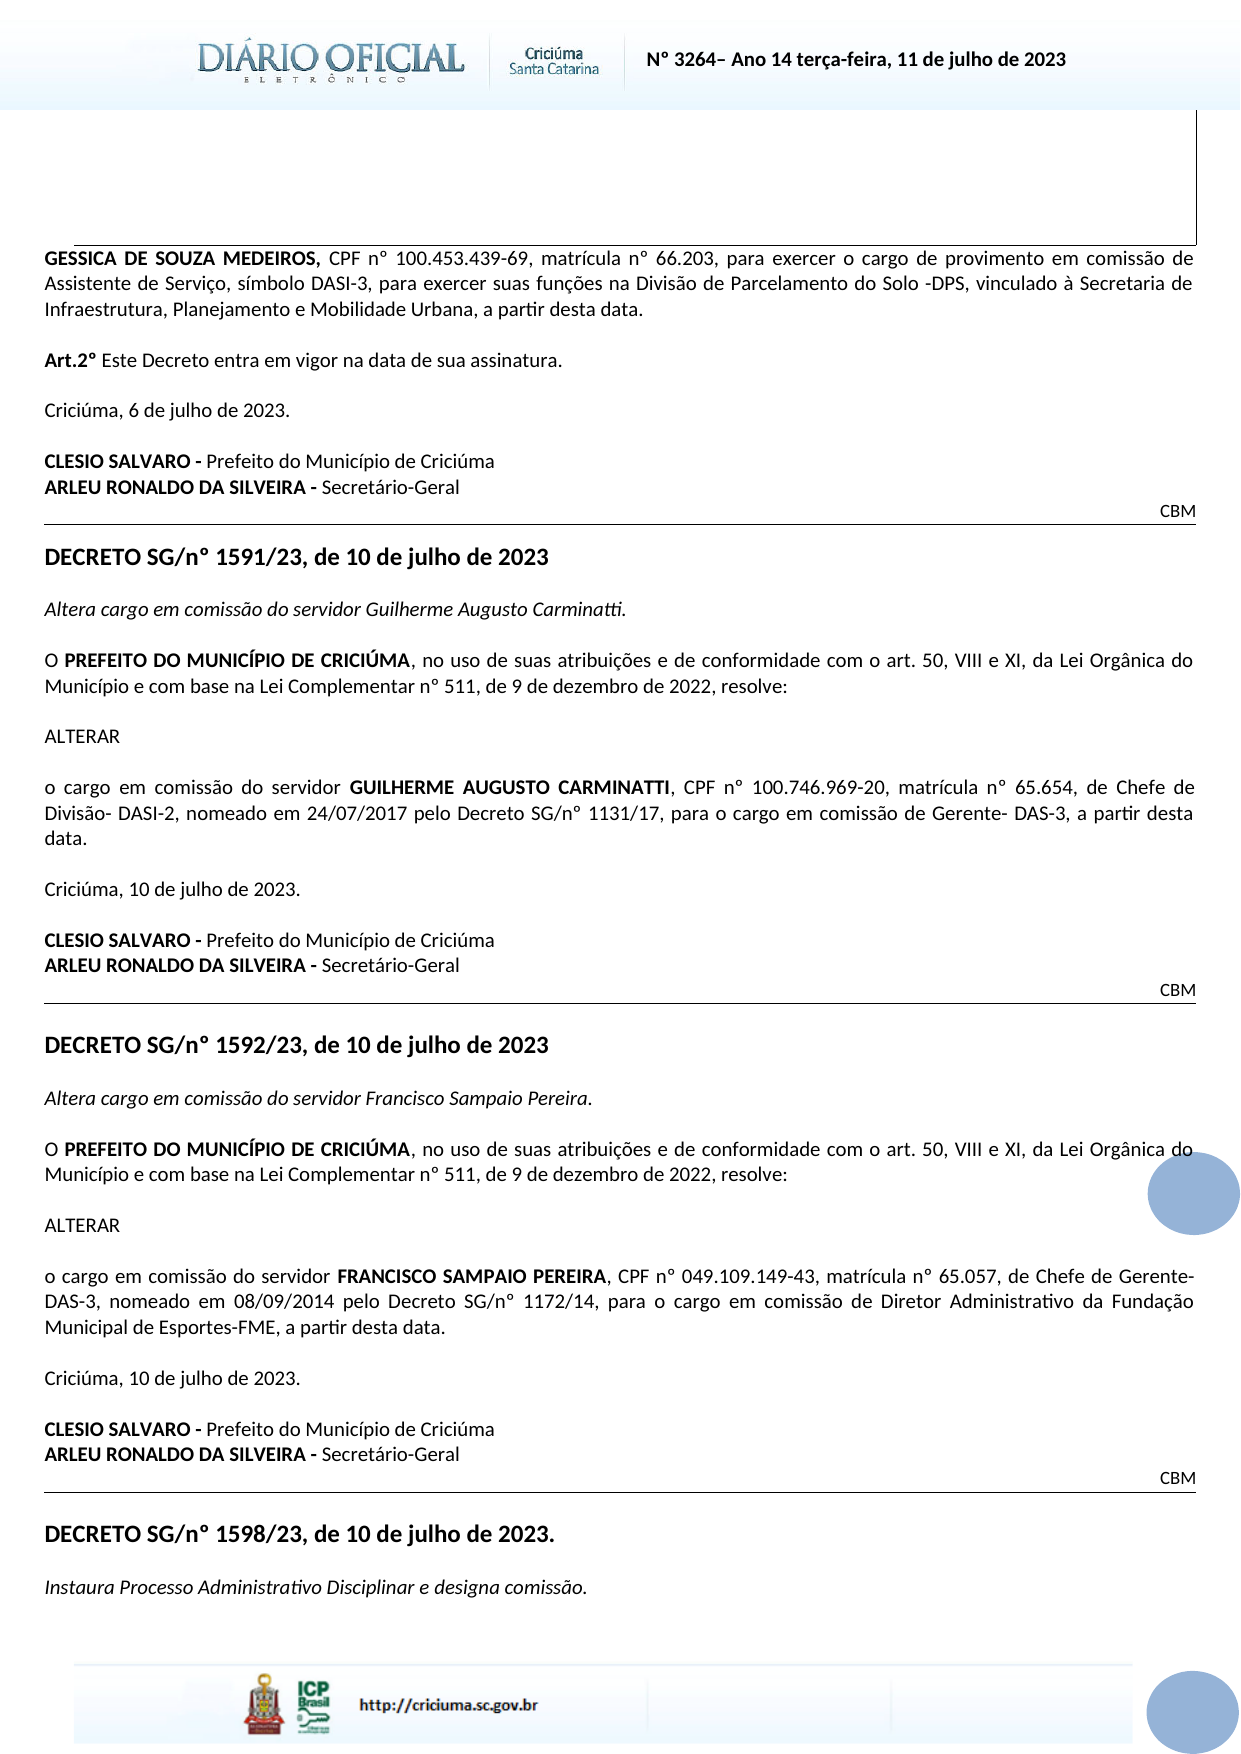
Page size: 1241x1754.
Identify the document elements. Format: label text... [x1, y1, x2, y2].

text CBM [44, 978, 1196, 1003]
text CLESIO SALVARO - Prefeito do Município de Criciúma [44, 448, 1196, 474]
text CLESIO SALVARO - Prefeito do Município de Criciúma [44, 1416, 1196, 1441]
text O PREFEITO DO MUNICÍPIO DE CRICIÚMA, no uso de suas atribuições e de conformidade com o art. 50, VIII e XI, da Lei Orgânica do Município e com base na Lei Complementar nº 511, de 9 de dezembro de 2022, resolve: [44, 647, 1196, 698]
text Art.2º Este Decreto entra em vigor na data de sua assinatura. [44, 347, 1196, 372]
text DECRETO SG/nº 1592/23, de 10 de julho de 2023 [44, 1029, 1196, 1060]
text CBM [44, 1467, 1196, 1492]
text ARLEU RONALDO DA SILVEIRA - Secretário-Geral [44, 474, 1196, 499]
text Altera cargo em comissão do servidor Guilherme Augusto Carminatti. [44, 597, 1196, 622]
text CBM [44, 499, 1196, 524]
text DECRETO SG/nº 1591/23, de 10 de julho de 2023 [44, 541, 1196, 571]
text O PREFEITO DO MUNICÍPIO DE CRICIÚMA, no uso de suas atribuições e de conformidade com o art. 50, VIII e XI, da Lei Orgânica do Município e com base na Lei Complementar nº 511, de 9 de dezembro de 2022, resolve: [44, 1136, 1196, 1187]
text DECRETO SG/nº 1598/23, de 10 de julho de 2023. [44, 1518, 1196, 1548]
text Criciúma, 10 de julho de 2023. [44, 1365, 1196, 1390]
text CLESIO SALVARO - Prefeito do Município de Criciúma [44, 927, 1196, 952]
text ARLEU RONALDO DA SILVEIRA - Secretário-Geral [44, 952, 1196, 978]
text Criciúma, 6 de julho de 2023. [44, 398, 1196, 423]
text ALTERAR [44, 724, 1196, 749]
text ALTERAR [44, 1212, 1196, 1238]
text ARLEU RONALDO DA SILVEIRA - Secretário-Geral [44, 1441, 1196, 1467]
text o cargo em comissão do servidor GUILHERME AUGUSTO CARMINATTI, CPF nº 100.746.969-20, matrícula nº 65.654, de Chefe de Divisão- DASI-2, nomeado em 24/07/2017 pelo Decreto SG/nº 1131/17, para o cargo em comissão de Gerente- DAS-3, a partir desta data. [44, 774, 1196, 851]
text GESSICA DE SOUZA MEDEIROS, CPF nº 100.453.439-69, matrícula nº 66.203, para exercer o cargo de provimento em comissão de Assistente de Serviço, símbolo DASI-3, para exercer suas funções na Divisão de Parcelamento do Solo -DPS, vinculado à Secretaria de Infraestrutura, Planejamento e Mobilidade Urbana, a partir desta data. [44, 245, 1196, 321]
text o cargo em comissão do servidor FRANCISCO SAMPAIO PEREIRA, CPF nº 049.109.149-43, matrícula nº 65.057, de Chefe de Gerente- DAS-3, nomeado em 08/09/2014 pelo Decreto SG/nº 1172/14, para o cargo em comissão de Diretor Administrativo da Fundação Municipal de Esportes-FME, a partir desta data. [44, 1263, 1196, 1339]
text Criciúma, 10 de julho de 2023. [44, 876, 1196, 902]
text Altera cargo em comissão do servidor Francisco Sampaio Pereira. [44, 1085, 1196, 1111]
text Instaura Processo Administrativo Disciplinar e designa comissão. [44, 1574, 1196, 1599]
